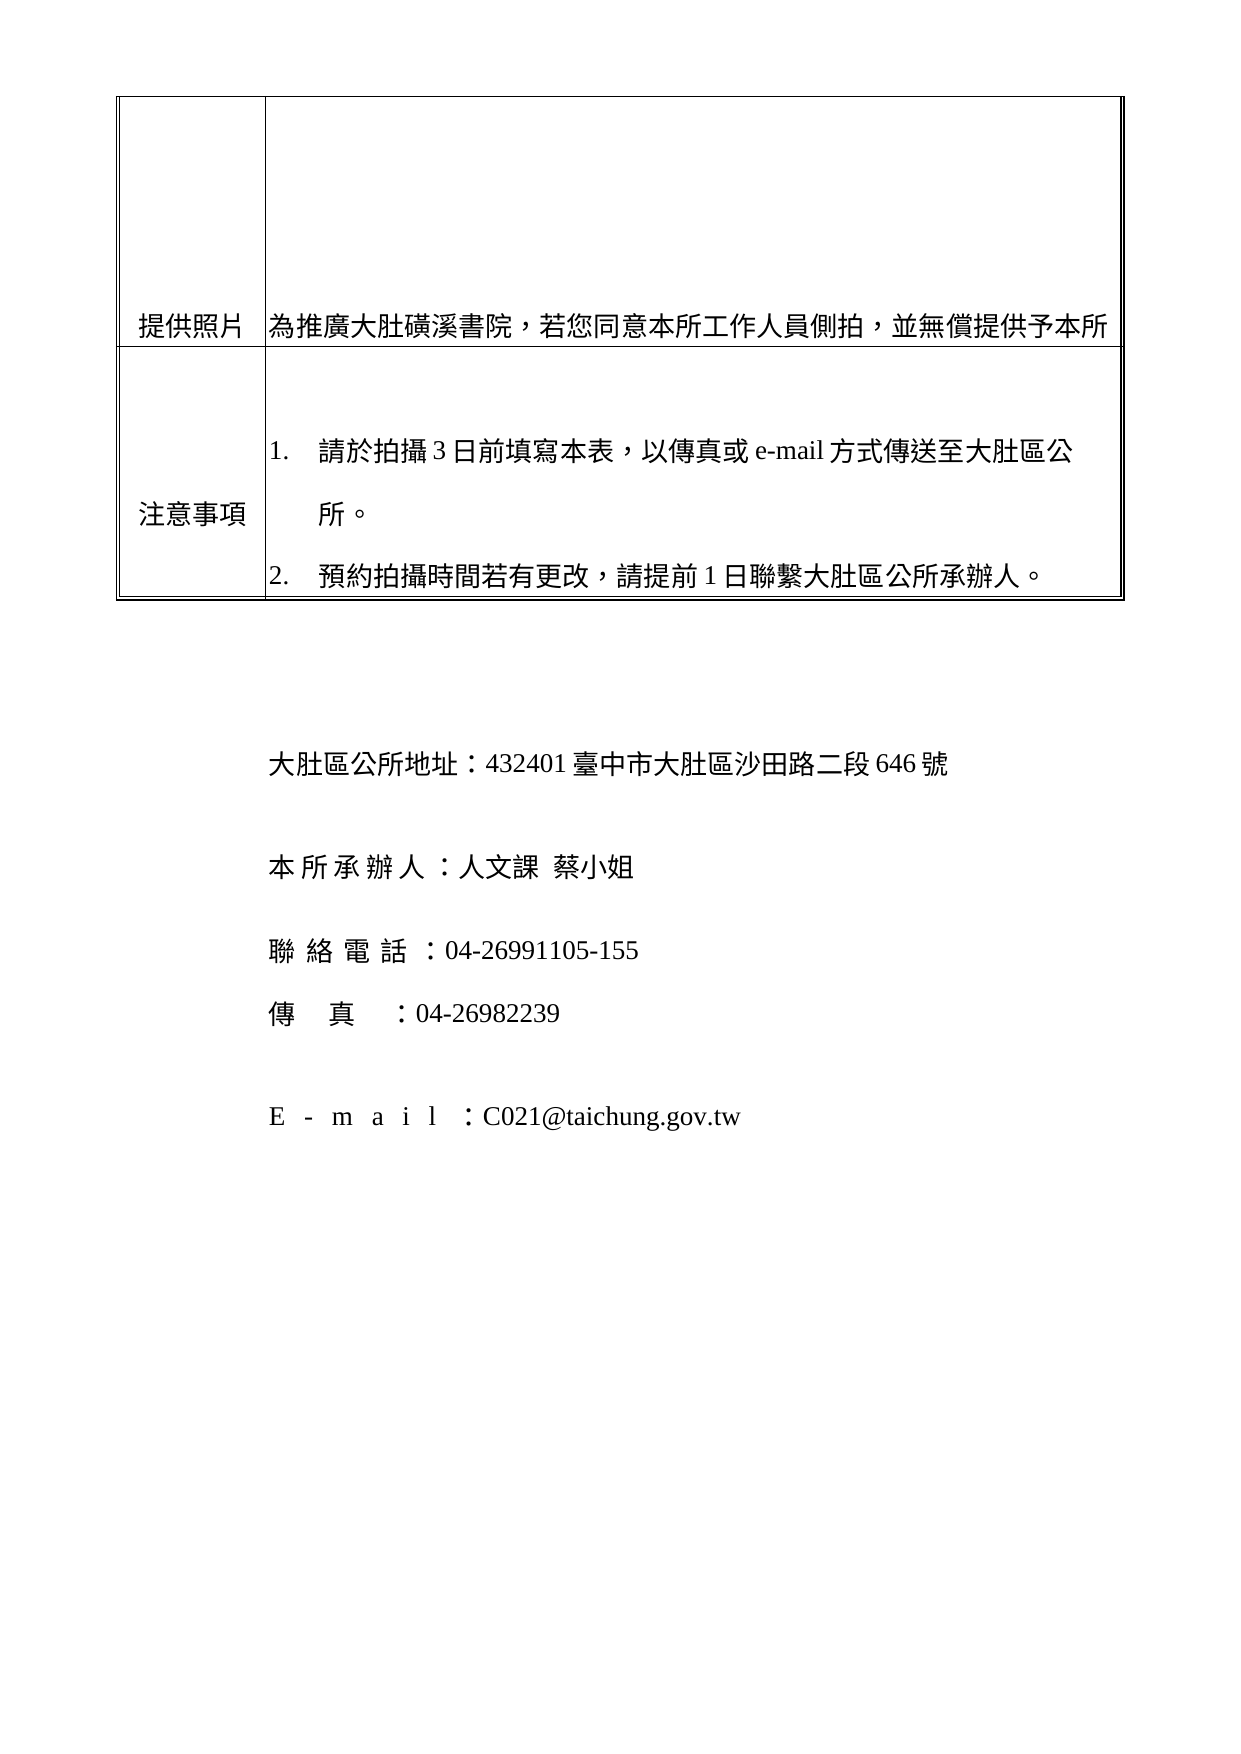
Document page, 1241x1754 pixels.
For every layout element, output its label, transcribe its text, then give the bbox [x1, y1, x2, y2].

table_cell [118, 601, 266, 721]
table_cell 為推廣大肚磺溪書院，若您同意本所工作人員側拍，並無償提供予本所宣傳使用，本所將派員致贈宣導禮盒「大肚好運 幸福成雙」禮盒1份表示祝福。□ 同意 □不同意 [266, 97, 1120, 346]
table_cell 大肚區公所地址：432401臺中市大肚區沙田路二段646號 [266, 721, 1122, 783]
table_cell [266, 601, 1122, 721]
table_cell E-mail：C021@taichung.gov.tw [266, 1033, 1122, 1136]
table_cell [118, 971, 266, 1033]
table_cell 注意事項 [120, 347, 265, 596]
table_cell [118, 783, 266, 886]
table_cell [118, 1033, 266, 1136]
table_cell [118, 721, 266, 783]
table_cell 傳真：04-26982239 [266, 971, 1122, 1033]
table_cell 本所承辦人：人文課 蔡小姐 [266, 783, 1122, 886]
table_cell 提供照片 宣傳 [120, 97, 265, 346]
table_cell 聯絡電話：04-26991105-155 [266, 886, 1122, 971]
table_cell 請於拍攝3日前填寫本表，以傳真或e-mail方式傳送至大肚區公所。 預約拍攝時間若有更改，請提前1日聯繫大肚區公所承辦人。 [266, 347, 1120, 596]
table_cell [118, 886, 266, 971]
